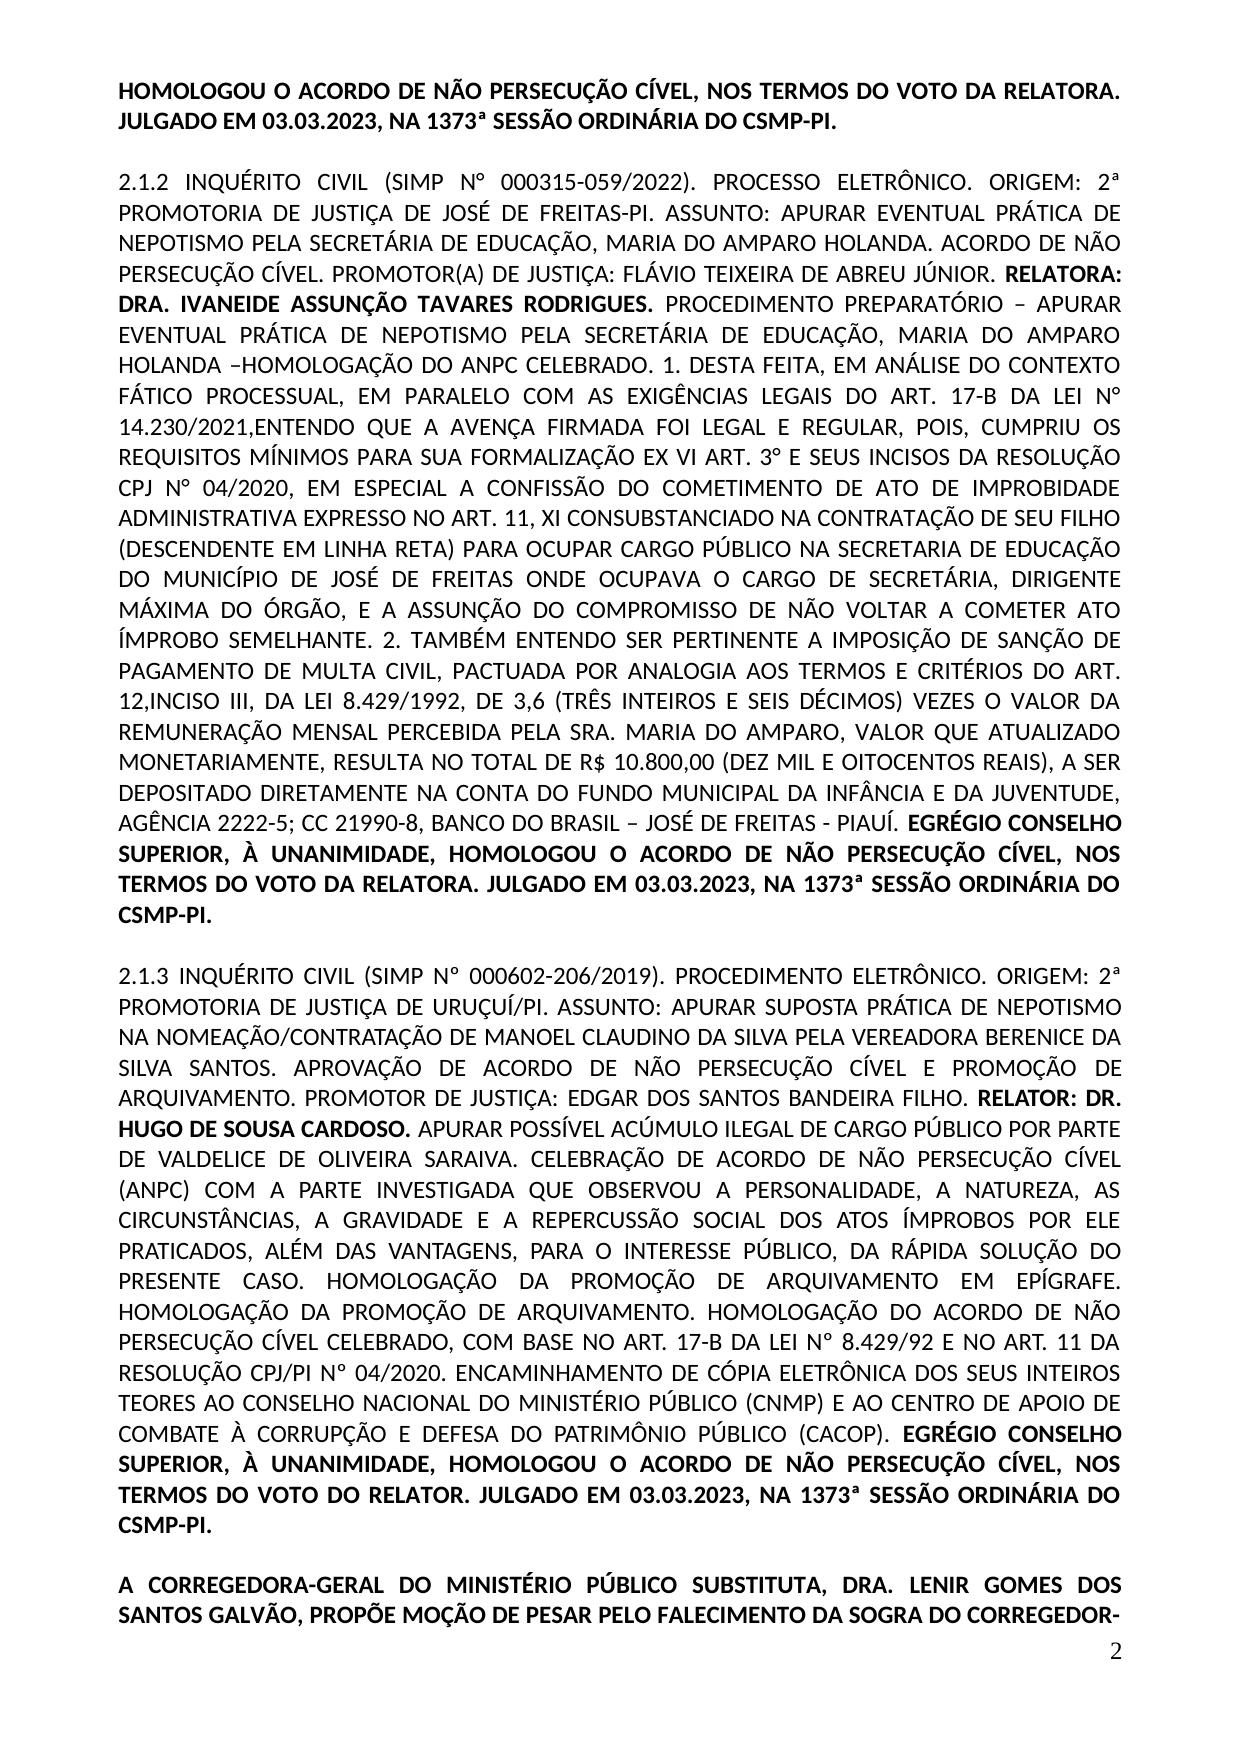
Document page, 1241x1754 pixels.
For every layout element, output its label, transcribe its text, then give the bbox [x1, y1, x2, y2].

text 2.1.3 INQUÉRITO CIVIL (SIMP Nº 000602-206/2019). PROCEDIMENTO ELETRÔNICO. ORIGEM: 2ª PROMOTORIA DE JUSTIÇA DE URUÇUÍ/PI. ASSUNTO: APURAR SUPOSTA PRÁTICA DE NEPOTISMO NA NOMEAÇÃO/CONTRATAÇÃO DE MANOEL CLAUDINO DA SILVA PELA VEREADORA BERENICE DA SILVA SANTOS. APROVAÇÃO DE ACORDO DE NÃO PERSECUÇÃO CÍVEL E PROMOÇÃO DE ARQUIVAMENTO. PROMOTOR DE JUSTIÇA: EDGAR DOS SANTOS BANDEIRA FILHO. RELATOR: DR. HUGO DE SOUSA CARDOSO. APURAR POSSÍVEL ACÚMULO ILEGAL DE CARGO PÚBLICO POR PARTE DE VALDELICE DE OLIVEIRA SARAIVA. CELEBRAÇÃO DE ACORDO DE NÃO PERSECUÇÃO CÍVEL (ANPC) COM A PARTE INVESTIGADA QUE OBSERVOU A PERSONALIDADE, A NATUREZA, AS CIRCUNSTÂNCIAS, A GRAVIDADE E A REPERCUSSÃO SOCIAL DOS ATOS ÍMPROBOS POR ELE PRATICADOS, ALÉM DAS VANTAGENS, PARA O INTERESSE PÚBLICO, DA RÁPIDA SOLUÇÃO DO PRESENTE CASO. HOMOLOGAÇÃO DA PROMOÇÃO DE ARQUIVAMENTO EM EPÍGRAFE. HOMOLOGAÇÃO DA PROMOÇÃO DE ARQUIVAMENTO. HOMOLOGAÇÃO DO ACORDO DE NÃO PERSECUÇÃO CÍVEL CELEBRADO, COM BASE NO ART. 17-B DA LEI Nº 8.429/92 E NO ART. 11 DA RESOLUÇÃO CPJ/PI Nº 04/2020. ENCAMINHAMENTO DE CÓPIA ELETRÔNICA DOS SEUS INTEIROS TEORES AO CONSELHO NACIONAL DO MINISTÉRIO PÚBLICO (CNMP) E AO CENTRO DE APOIO DE COMBATE À CORRUPÇÃO E DEFESA DO PATRIMÔNIO PÚBLICO (CACOP). EGRÉGIO CONSELHO SUPERIOR, À UNANIMIDADE, HOMOLOGOU O ACORDO DE NÃO PERSECUÇÃO CÍVEL, NOS TERMOS DO VOTO DO RELATOR. JULGADO EM 03.03.2023, NA 1373ª SESSÃO ORDINÁRIA DO CSMP-PI. [118, 960, 1122, 1540]
text A CORREGEDORA-GERAL DO MINISTÉRIO PÚBLICO SUBSTITUTA, DRA. LENIR GOMES DOS SANTOS GALVÃO, PROPÕE MOÇÃO DE PESAR PELO FALECIMENTO DA SOGRA DO CORREGEDOR- [118, 1569, 1122, 1630]
text 2.1.2 INQUÉRITO CIVIL (SIMP N° 000315-059/2022). PROCESSO ELETRÔNICO. ORIGEM: 2ª PROMOTORIA DE JUSTIÇA DE JOSÉ DE FREITAS-PI. ASSUNTO: APURAR EVENTUAL PRÁTICA DE NEPOTISMO PELA SECRETÁRIA DE EDUCAÇÃO, MARIA DO AMPARO HOLANDA. ACORDO DE NÃO PERSECUÇÃO CÍVEL. PROMOTOR(A) DE JUSTIÇA: FLÁVIO TEIXEIRA DE ABREU JÚNIOR. RELATORA: DRA. IVANEIDE ASSUNÇÃO TAVARES RODRIGUES. PROCEDIMENTO PREPARATÓRIO – APURAR EVENTUAL PRÁTICA DE NEPOTISMO PELA SECRETÁRIA DE EDUCAÇÃO, MARIA DO AMPARO HOLANDA –HOMOLOGAÇÃO DO ANPC CELEBRADO. 1. DESTA FEITA, EM ANÁLISE DO CONTEXTO FÁTICO PROCESSUAL, EM PARALELO COM AS EXIGÊNCIAS LEGAIS DO ART. 17-B DA LEI N° 14.230/2021,ENTENDO QUE A AVENÇA FIRMADA FOI LEGAL E REGULAR, POIS, CUMPRIU OS REQUISITOS MÍNIMOS PARA SUA FORMALIZAÇÃO EX VI ART. 3° E SEUS INCISOS DA RESOLUÇÃO CPJ N° 04/2020, EM ESPECIAL A CONFISSÃO DO COMETIMENTO DE ATO DE IMPROBIDADE ADMINISTRATIVA EXPRESSO NO ART. 11, XI CONSUBSTANCIADO NA CONTRATAÇÃO DE SEU FILHO (DESCENDENTE EM LINHA RETA) PARA OCUPAR CARGO PÚBLICO NA SECRETARIA DE EDUCAÇÃO DO MUNICÍPIO DE JOSÉ DE FREITAS ONDE OCUPAVA O CARGO DE SECRETÁRIA, DIRIGENTE MÁXIMA DO ÓRGÃO, E A ASSUNÇÃO DO COMPROMISSO DE NÃO VOLTAR A COMETER ATO ÍMPROBO SEMELHANTE. 2. TAMBÉM ENTENDO SER PERTINENTE A IMPOSIÇÃO DE SANÇÃO DE PAGAMENTO DE MULTA CIVIL, PACTUADA POR ANALOGIA AOS TERMOS E CRITÉRIOS DO ART. 12,INCISO III, DA LEI 8.429/1992, DE 3,6 (TRÊS INTEIROS E SEIS DÉCIMOS) VEZES O VALOR DA REMUNERAÇÃO MENSAL PERCEBIDA PELA SRA. MARIA DO AMPARO, VALOR QUE ATUALIZADO MONETARIAMENTE, RESULTA NO TOTAL DE R$ 10.800,00 (DEZ MIL E OITOCENTOS REAIS), A SER DEPOSITADO DIRETAMENTE NA CONTA DO FUNDO MUNICIPAL DA INFÂNCIA E DA JUVENTUDE, AGÊNCIA 2222-5; CC 21990-8, BANCO DO BRASIL – JOSÉ DE FREITAS - PIAUÍ. EGRÉGIO CONSELHO SUPERIOR, À UNANIMIDADE, HOMOLOGOU O ACORDO DE NÃO PERSECUÇÃO CÍVEL, NOS TERMOS DO VOTO DA RELATORA. JULGADO EM 03.03.2023, NA 1373ª SESSÃO ORDINÁRIA DO CSMP-PI. [118, 167, 1122, 929]
text HOMOLOGOU O ACORDO DE NÃO PERSECUÇÃO CÍVEL, NOS TERMOS DO VOTO DA RELATORA. JULGADO EM 03.03.2023, NA 1373ª SESSÃO ORDINÁRIA DO CSMP-PI. [118, 75, 1122, 136]
